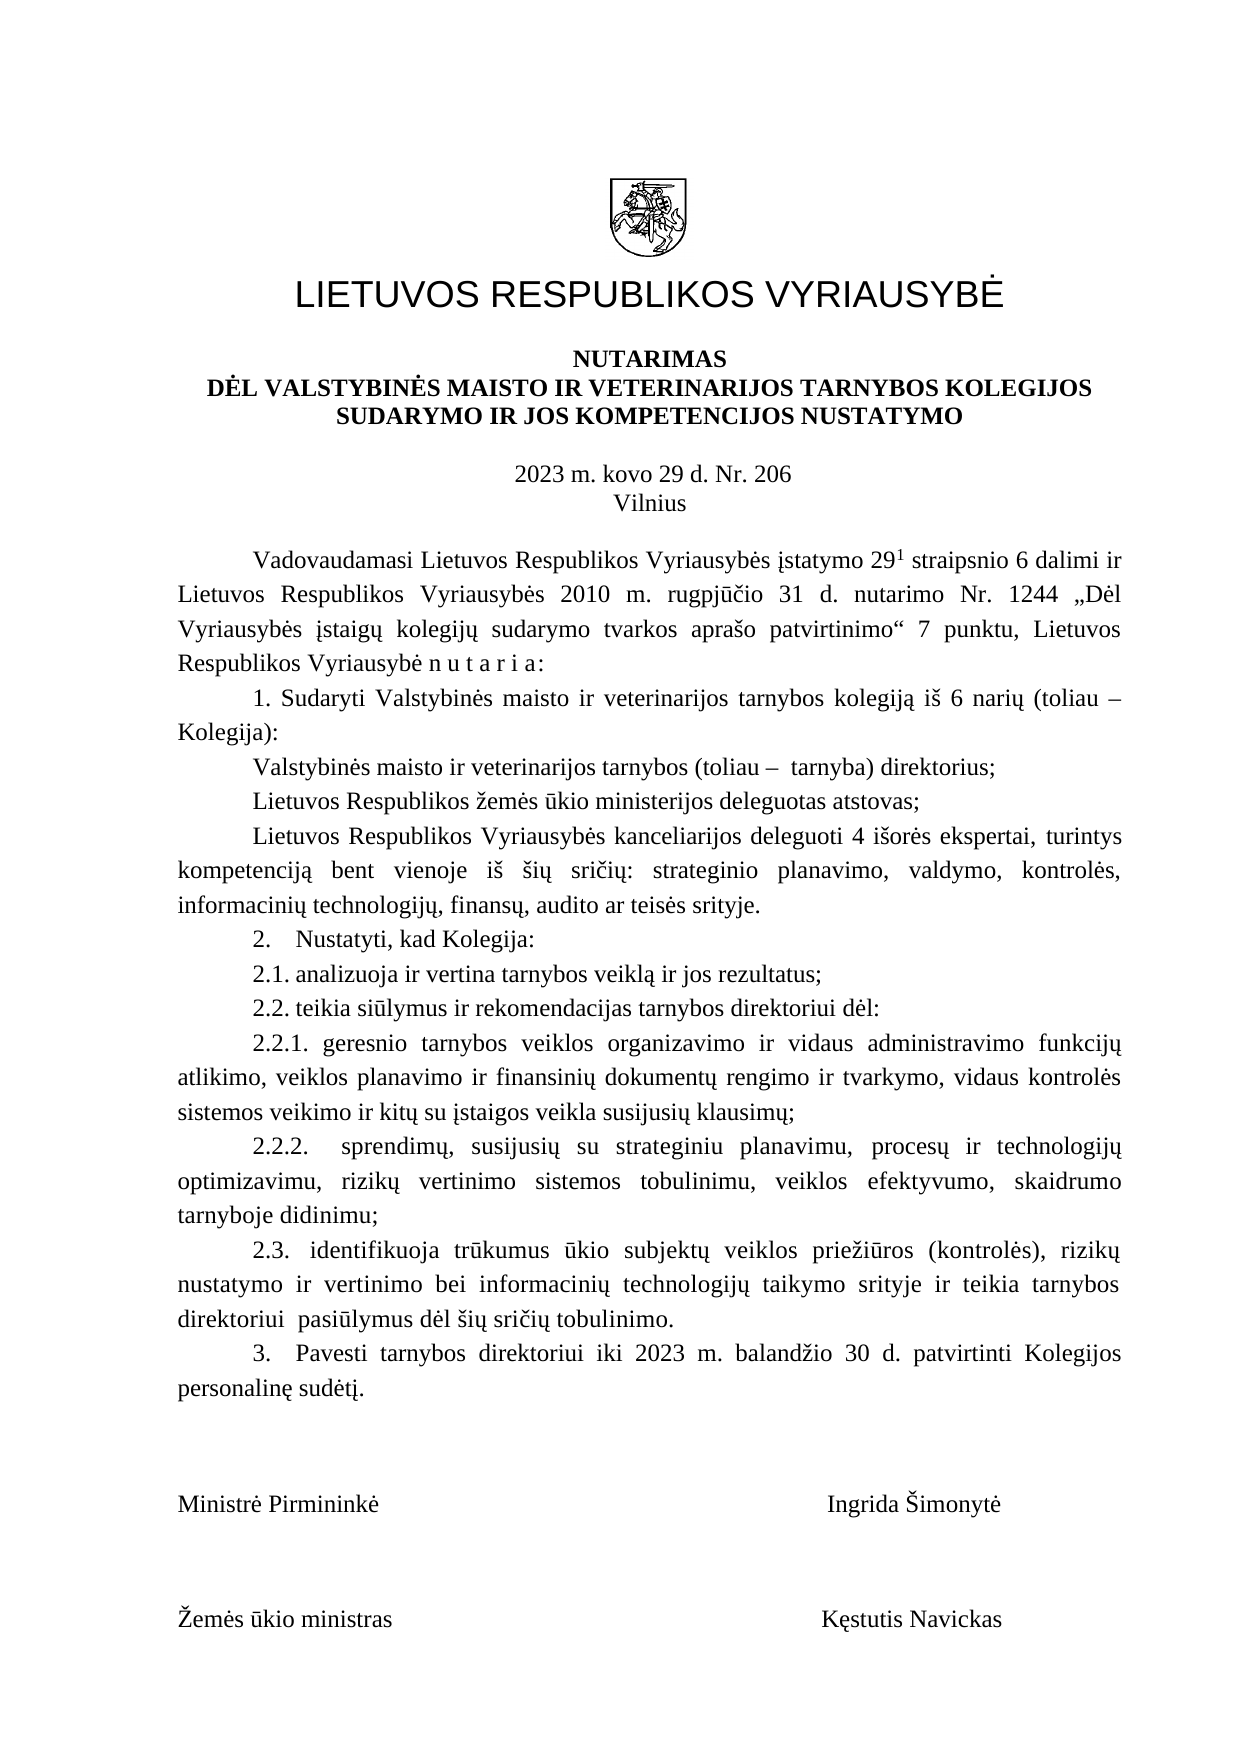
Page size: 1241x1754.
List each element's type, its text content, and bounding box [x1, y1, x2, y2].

text 2.2.1. geresnio tarnybos veiklos organizavimo ir vidaus administravimo funkcijų atlikimo, veiklos planavimo ir finansinių dokumentų rengimo ir tvarkymo, vidaus kontrolės sistemos veikimo ir kitų su įstaigos veikla susijusių klausimų; [177, 1028, 1122, 1126]
text Žemės ūkio ministras Kęstutis Navickas [177, 1604, 1122, 1633]
text Valstybinės maisto ir veterinarijos tarnybos (toliau – tarnyba) direktorius; [177, 752, 1122, 781]
text 2. Nustatyti, kad Kolegija: [177, 924, 1122, 953]
text DĖL VALSTYBINĖS MAISTO IR VETERINARIJOS TARNYBOS KOLEGIJOS SUDARYMO IR JOS KOMPETENCIJOS NUSTATYMO [177, 373, 1122, 430]
text 1. Sudaryti Valstybinės maisto ir veterinarijos tarnybos kolegiją iš 6 narių (toliau – Kolegija): [177, 683, 1122, 746]
text 2023 m. kovo 29 d. Nr. 206 [177, 459, 1122, 488]
text nutarimas [177, 344, 1122, 373]
text Lietuvos Respublikos Vyriausybė [177, 272, 1122, 315]
text Vilnius [177, 488, 1122, 516]
text 2.2. teikia siūlymus ir rekomendacijas tarnybos direktoriui dėl: [177, 993, 1122, 1022]
text 2.2.2. sprendimų, susijusių su strateginiu planavimu, procesų ir technologijų optimizavimu, rizikų vertinimo sistemos tobulinimu, veiklos efektyvumo, skaidrumo tarnyboje didinimu; [177, 1131, 1122, 1229]
text Vadovaudamasi Lietuvos Respublikos Vyriausybės įstatymo 291 straipsnio 6 dalimi ir Lietuvos Respublikos Vyriausybės 2010 m. rugpjūčio 31 d. nutarimo Nr. 1244 „Dėl Vyriausybės įstaigų kolegijų sudarymo tvarkos aprašo patvirtinimo“ 7 punktu, Lietuvos Respublikos Vyriausybė nutaria: [177, 545, 1122, 677]
text Lietuvos Respublikos Vyriausybės kanceliarijos deleguoti 4 išorės ekspertai, turintys kompetenciją bent vienoje iš šių sričių: strateginio planavimo, valdymo, kontrolės, informacinių technologijų, finansų, audito ar teisės srityje. [177, 821, 1122, 919]
text Lietuvos Respublikos žemės ūkio ministerijos deleguotas atstovas; [177, 786, 1122, 815]
text Ministrė Pirmininkė Ingrida Šimonytė [177, 1489, 1122, 1518]
text 2.1. analizuoja ir vertina tarnybos veiklą ir jos rezultatus; [177, 959, 1122, 988]
text 2.3. identifikuoja trūkumus ūkio subjektų veiklos priežiūros (kontrolės), rizikų nustatymo ir vertinimo bei informacinių technologijų taikymo srityje ir teikia tarnybos direktoriui pasiūlymus dėl šių sričių tobulinimo. [177, 1235, 1122, 1332]
text 3. Pavesti tarnybos direktoriui iki 2023 m. balandžio 30 d. patvirtinti Kolegijos personalinę sudėtį. [177, 1338, 1122, 1401]
